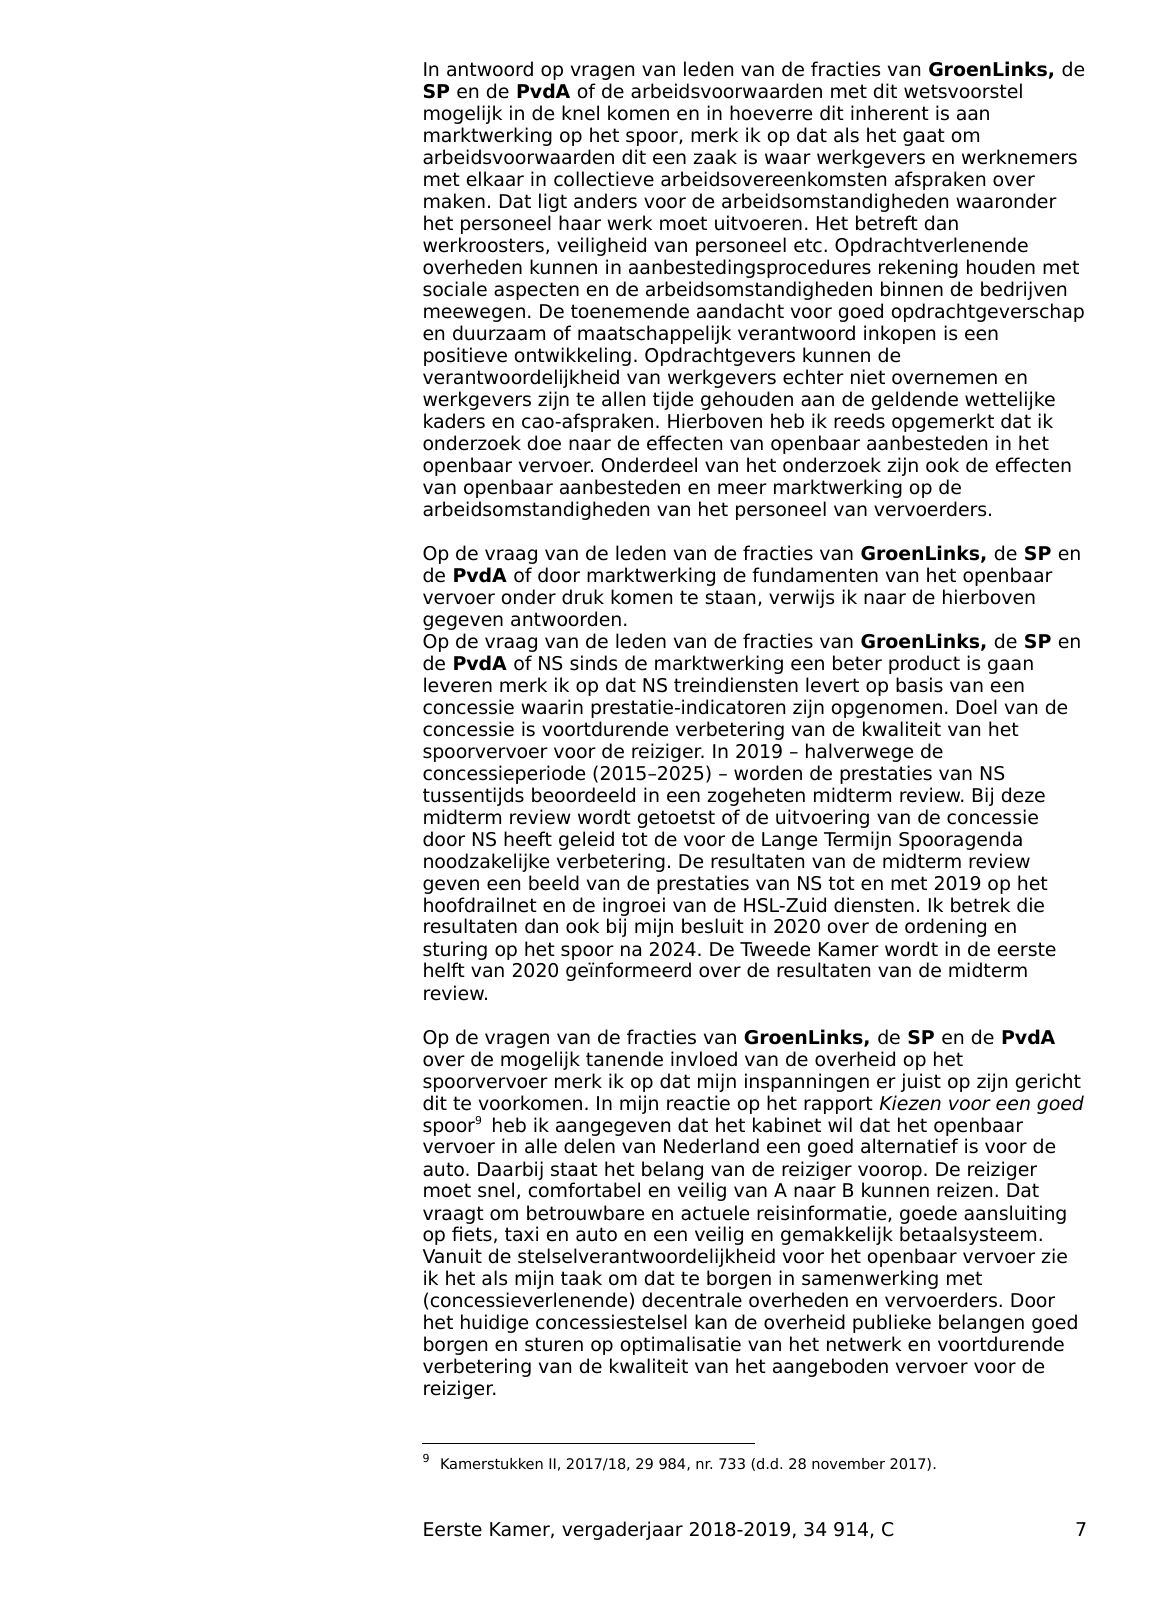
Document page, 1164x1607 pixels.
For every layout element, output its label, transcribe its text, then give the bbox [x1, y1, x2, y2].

text Op de vraag van de leden van de fracties van GroenLinks, de SP en de PvdA of door marktwerking de fundamenten van het openbaar vervoer onder druk komen te staan, verwijs ik naar de hierboven gegeven antwoorden. [422, 543, 1087, 631]
text In antwoord op vragen van leden van de fracties van GroenLinks, de SP en de PvdA of de arbeidsvoorwaarden met dit wetsvoorstel mogelijk in de knel komen en in hoeverre dit inherent is aan marktwerking op het spoor, merk ik op dat als het gaat om arbeidsvoorwaarden dit een zaak is waar werkgevers en werknemers met elkaar in collectieve arbeidsovereenkomsten afspraken over maken. Dat ligt anders voor de arbeidsomstandigheden waaronder het personeel haar werk moet uitvoeren. Het betreft dan werkroosters, veiligheid van personeel etc. Opdrachtverlenende overheden kunnen in aanbestedingsprocedures rekening houden met sociale aspecten en de arbeidsomstandigheden binnen de bedrijven meewegen. De toenemende aandacht voor goed opdrachtgeverschap en duurzaam of maatschappelijk verantwoord inkopen is een positieve ontwikkeling. Opdrachtgevers kunnen de verantwoordelijkheid van werkgevers echter niet overnemen en werkgevers zijn te allen tijde gehouden aan de geldende wettelijke kaders en cao-afspraken. Hierboven heb ik reeds opgemerkt dat ik onderzoek doe naar de effecten van openbaar aanbesteden in het openbaar vervoer. Onderdeel van het onderzoek zijn ook de effecten van openbaar aanbesteden en meer marktwerking op de arbeidsomstandigheden van het personeel van vervoerders. [422, 59, 1087, 521]
text Op de vraag van de leden van de fracties van GroenLinks, de SP en de PvdA of NS sinds de marktwerking een beter product is gaan leveren merk ik op dat NS treindiensten levert op basis van een concessie waarin prestatie-indicatoren zijn opgenomen. Doel van de concessie is voortdurende verbetering van de kwaliteit van het spoorvervoer voor de reiziger. In 2019 – halverwege de concessieperiode (2015–2025) – worden de prestaties van NS tussentijds beoordeeld in een zogeheten midterm review. Bij deze midterm review wordt getoetst of de uitvoering van de concessie door NS heeft geleid tot de voor de Lange Termijn Spooragenda noodzakelijke verbetering. De resultaten van de midterm review geven een beeld van de prestaties van NS tot en met 2019 op het hoofdrailnet en de ingroei van de HSL-Zuid diensten. Ik betrek die resultaten dan ook bij mijn besluit in 2020 over de ordening en sturing op het spoor na 2024. De Tweede Kamer wordt in de eerste helft van 2020 geïnformeerd over de resultaten van de midterm review. [422, 631, 1087, 1004]
text Op de vragen van de fracties van GroenLinks, de SP en de PvdA over de mogelijk tanende invloed van de overheid op het spoorvervoer merk ik op dat mijn inspanningen er juist op zijn gericht dit te voorkomen. In mijn reactie op het rapport Kiezen voor een goed spoor heb ik aangegeven dat het kabinet wil dat het openbaar vervoer in alle delen van Nederland een goed alternatief is voor de auto. Daarbij staat het belang van de reiziger voorop. De reiziger moet snel, comfortabel en veilig van A naar B kunnen reizen. Dat vraagt om betrouwbare en actuele reisinformatie, goede aansluiting op fiets, taxi en auto en een veilig en gemakkelijk betaalsysteem. Vanuit de stelselverantwoordelijkheid voor het openbaar vervoer zie ik het als mijn taak om dat te borgen in samenwerking met (concessieverlenende) decentrale overheden en vervoerders. Door het huidige concessiestelsel kan de overheid publieke belangen goed borgen en sturen op optimalisatie van het netwerk en voortdurende verbetering van de kwaliteit van het aangeboden vervoer voor de reiziger. [422, 1027, 1087, 1400]
text Kamerstukken II, 2017/18, 29 984, nr. 733 (d.d. 28 november 2017). [422, 1452, 1087, 1474]
